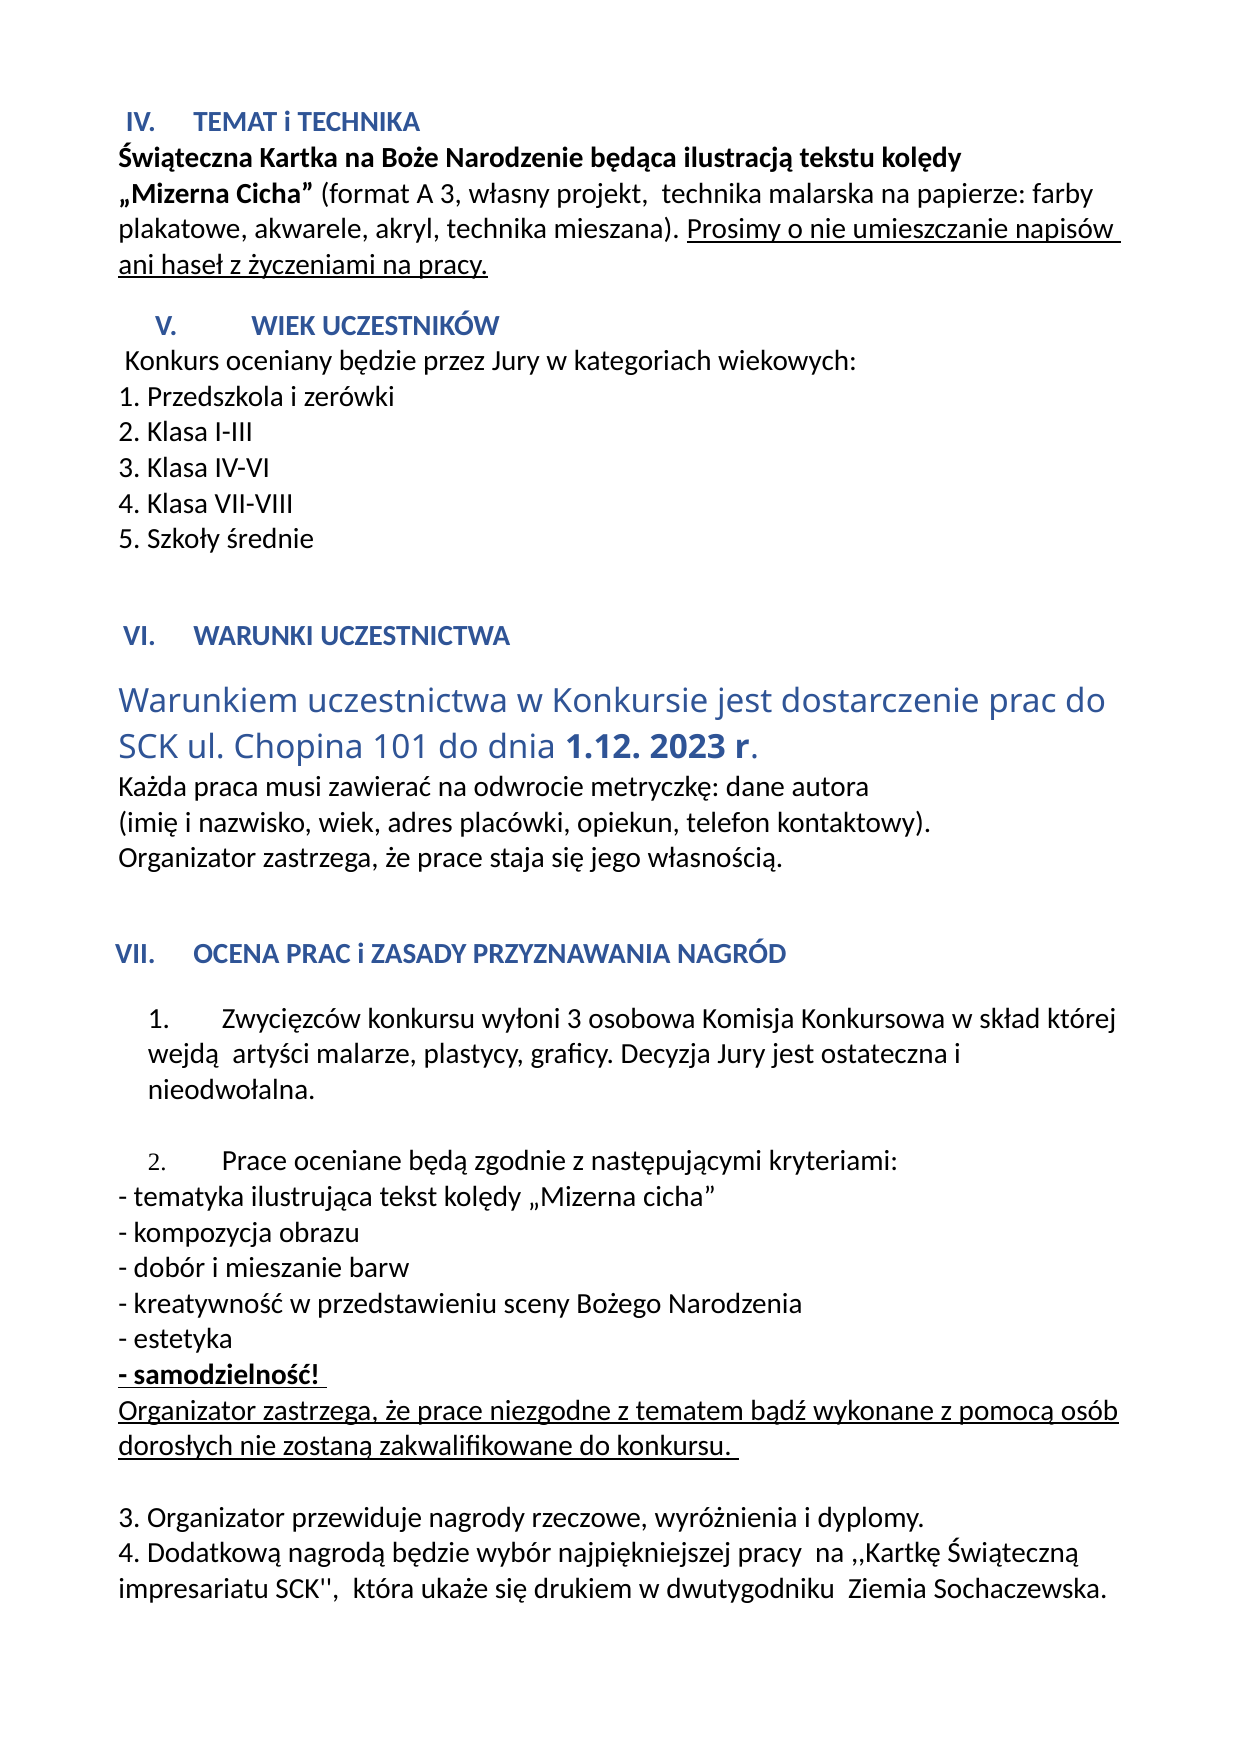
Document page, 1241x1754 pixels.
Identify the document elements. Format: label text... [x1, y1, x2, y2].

text 2. Klasa I-III [118, 413, 1122, 449]
text - estetyka [118, 1321, 1122, 1356]
text Świąteczna Kartka na Boże Narodzenie będąca ilustracją tekstu kolędy „Mizerna Cicha” (format A 3, własny projekt, technika malarska na papierze: farby plakatowe, akwarele, akryl, technika mieszana). Prosimy o nie umieszczanie napisów ani haseł z życzeniami na pracy. [118, 139, 1122, 282]
text Organizator zastrzega, że prace staja się jego własnością. [118, 839, 1122, 875]
list OCENA PRAC i ZASADY PRZYZNAWANIA NAGRÓD [156, 936, 1122, 971]
text 4. Klasa VII-VIII [118, 485, 1122, 520]
text 4. Dodatkową nagrodą będzie wybór najpiękniejszej pracy na ,,Kartkę Świąteczną impresariatu SCK'', która ukaże się drukiem w dwutygodniku Ziemia Sochaczewska. [118, 1534, 1122, 1606]
text - tematyka ilustrująca tekst kolędy „Mizerna cicha” [118, 1178, 1122, 1214]
text Organizator zastrzega, że prace niezgodne z tematem bądź wykonane z pomocą osób dorosłych nie zostaną zakwalifikowane do konkursu. [118, 1392, 1122, 1463]
text - kreatywność w przedstawieniu sceny Bożego Narodzenia [118, 1285, 1122, 1321]
list WIEK UCZESTNIKÓW [177, 307, 1122, 342]
text - dobór i mieszanie barw [118, 1249, 1122, 1285]
text - kompozycja obrazu [118, 1214, 1122, 1249]
text 3. Klasa IV-VI [118, 449, 1122, 485]
list Zwycięzców konkursu wyłoni 3 osobowa Komisja Konkursowa w skład której wejdą artyści malarze, plastycy, graficy. Decyzja Jury jest ostateczna i nieodwołalna. [148, 1000, 1122, 1107]
subtitle Warunkiem uczestnictwa w Konkursie jest dostarczenie prac do SCK ul. Chopina 101 do dnia 1.12. 2023 r. [118, 677, 1122, 768]
list TEMAT i TECHNIKA [156, 103, 1122, 139]
text 5. Szkoły średnie [118, 520, 1122, 556]
list Prace oceniane będą zgodnie z następującymi kryteriami: [148, 1142, 1122, 1178]
text - samodzielność! [118, 1356, 1122, 1392]
text Każda praca musi zawierać na odwrocie metryczkę: dane autora (imię i nazwisko, wiek, adres placówki, opiekun, telefon kontaktowy). [118, 768, 1122, 839]
text 1. Przedszkola i zerówki [118, 378, 1122, 413]
text 3. Organizator przewiduje nagrody rzeczowe, wyróżnienia i dyplomy. [118, 1499, 1122, 1534]
text Konkurs oceniany będzie przez Jury w kategoriach wiekowych: [118, 342, 1122, 378]
list WARUNKI UCZESTNICTWA [156, 617, 1122, 652]
